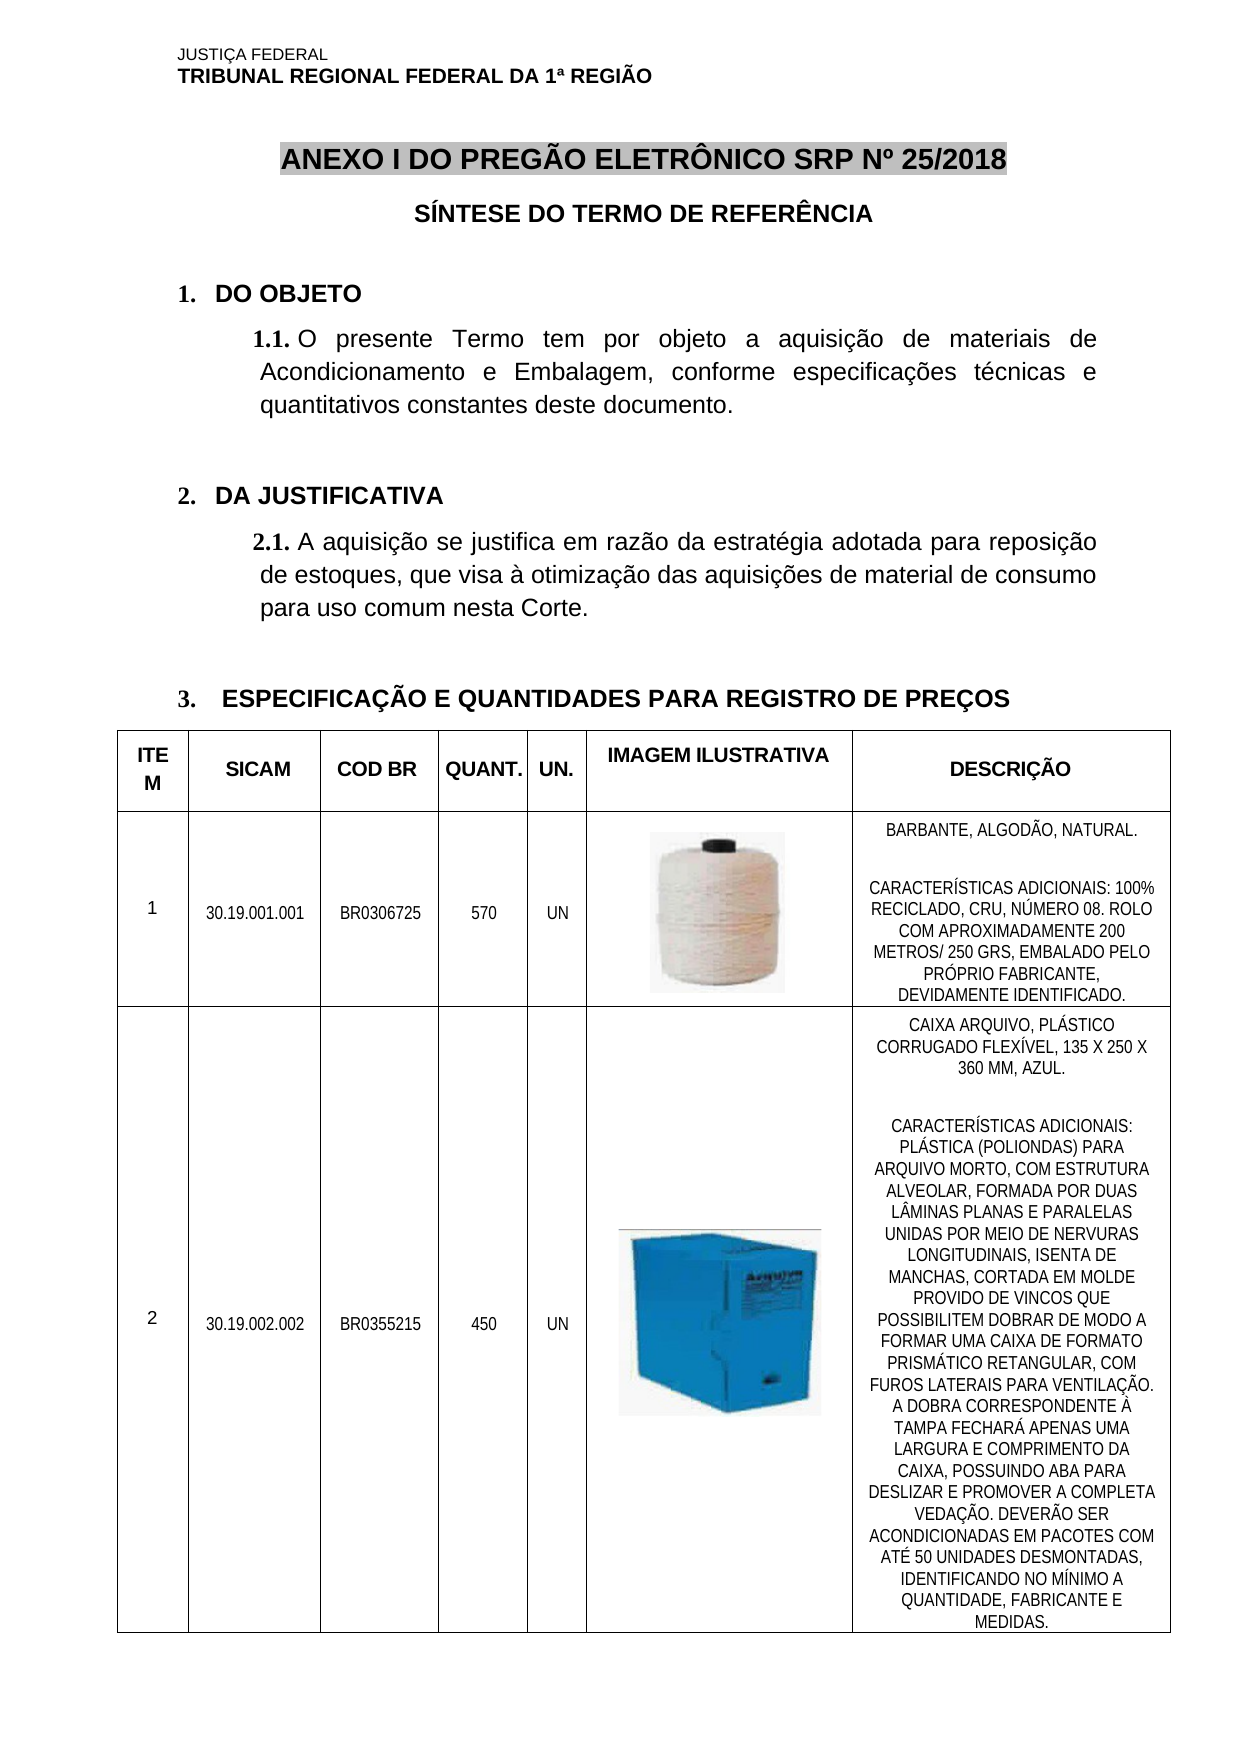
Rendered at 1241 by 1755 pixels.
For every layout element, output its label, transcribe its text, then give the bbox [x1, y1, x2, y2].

list DO OBJETO [177, 278, 1098, 307]
text SÍNTESE DO TERMO DE REFERÊNCIA [177, 199, 1110, 227]
table_header UN. [528, 731, 586, 811]
table_cell 30.19.002.002 [189, 1007, 320, 1632]
list ESPECIFICAÇÃO E QUANTIDADES PARA REGISTRO DE PREÇOS [177, 684, 1098, 713]
table_header COD BR [321, 731, 438, 811]
table_cell UN [528, 1007, 586, 1632]
table_cell CAIXA ARQUIVO, PLÁSTICO CORRUGADO FLEXÍVEL, 135 X 250 X 360 MM, AZUL. CARACTERÍSTICAS ADICIONAIS: PLÁSTICA (POLIONDAS) PARA ARQUIVO MORTO, COM ESTRUTURA ALVEOLAR, FORMADA POR DUAS LÂMINAS PLANAS E PARALELAS UNIDAS POR MEIO DE NERVURAS LONGITUDINAIS, ISENTA DE MANCHAS, CORTADA EM MOLDE PROVIDO DE VINCOS QUE POSSIBILITEM DOBRAR DE MODO A FORMAR UMA CAIXA DE FORMATO PRISMÁTICO RETANGULAR, COM FUROS LATERAIS PARA VENTILAÇÃO. A DOBRA CORRESPONDENTE À TAMPA FECHARÁ APENAS UMA LARGURA E COMPRIMENTO DA CAIXA, POSSUINDO ABA PARA DESLIZAR E PROMOVER A COMPLETA VEDAÇÃO. DEVERÃO SER ACONDICIONADAS EM PACOTES COM ATÉ 50 UNIDADES DESMONTADAS, IDENTIFICANDO NO MÍNIMO A QUANTIDADE, FABRICANTE E MEDIDAS. [853, 1007, 1170, 1632]
table_header ITEM [118, 731, 188, 811]
table_header QUANT. [439, 731, 527, 811]
table_cell BR0306725 [321, 812, 438, 1006]
table_cell 1 [118, 812, 188, 1006]
table_header SICAM [189, 731, 320, 811]
table_cell 570 [439, 812, 527, 1006]
table_cell [587, 812, 852, 1006]
table_cell 2 [118, 1007, 188, 1632]
table_cell [587, 1007, 852, 1632]
table_header DESCRIÇÃO [853, 731, 1170, 811]
table_cell BR0355215 [321, 1007, 438, 1632]
table_header IMAGEM ILUSTRATIVA [587, 731, 852, 811]
list DA JUSTIFICATIVA [177, 481, 1098, 510]
table_cell BARBANTE, ALGODÃO, NATURAL. CARACTERÍSTICAS ADICIONAIS: 100% RECICLADO, CRU, NÚMERO 08. ROLO COM APROXIMADAMENTE 200 METROS/ 250 GRS, EMBALADO PELO PRÓPRIO FABRICANTE, DEVIDAMENTE IDENTIFICADO. [853, 812, 1170, 1006]
table_cell 450 [439, 1007, 527, 1632]
table_cell UN [528, 812, 586, 1006]
table_cell 30.19.001.001 [189, 812, 320, 1006]
text ANEXO I DO PREGÃO ELETRÔNICO SRP Nº 25/2018 [177, 142, 1110, 175]
list A aquisição se justifica em razão da estratégia adotada para reposição de estoques, que visa à otimização das aquisições de material de consumo para uso comum nesta Corte. [215, 527, 1098, 622]
list O presente Termo tem por objeto a aquisição de materiais de Acondicionamento e Embalagem, conforme especificações técnicas e quantitativos constantes deste documento. [215, 324, 1098, 419]
